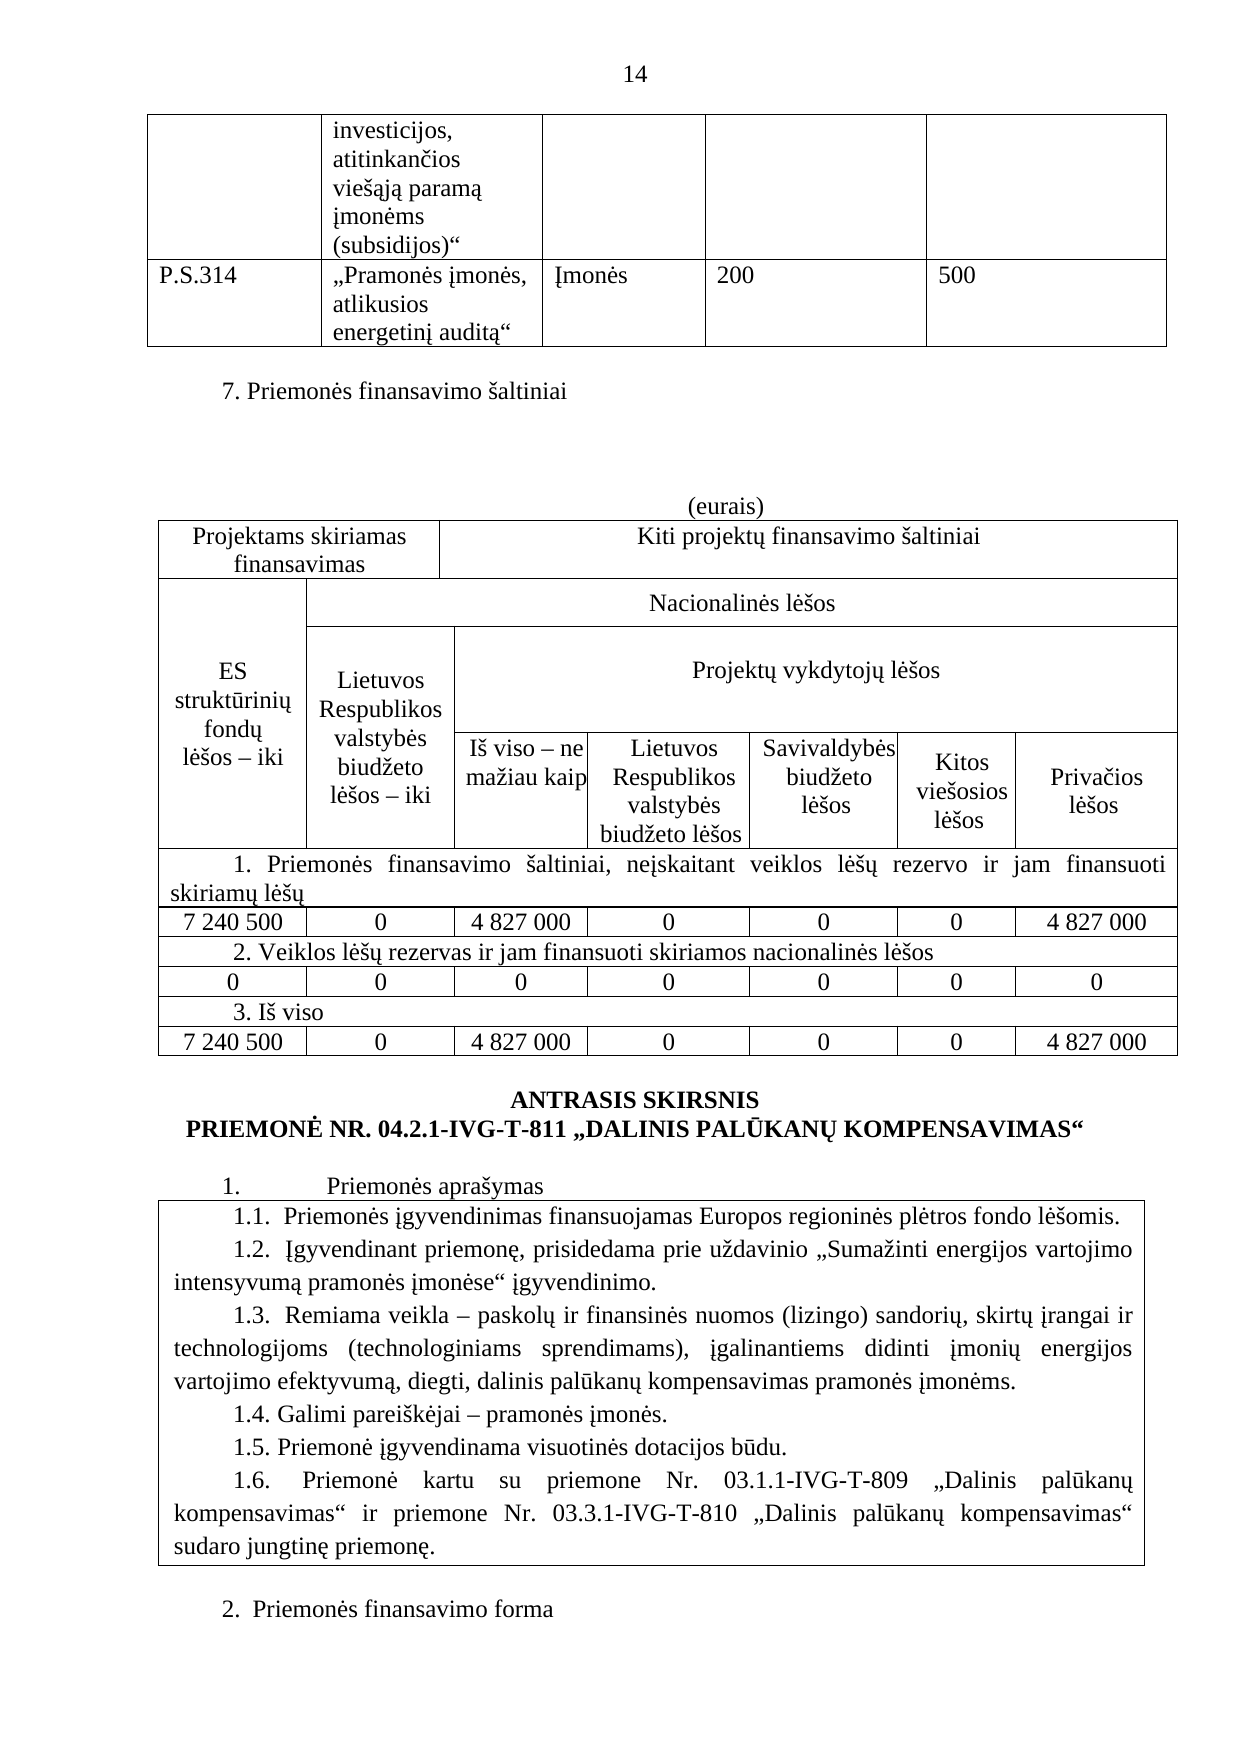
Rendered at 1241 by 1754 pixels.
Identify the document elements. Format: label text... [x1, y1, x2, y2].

table_cell [148, 115, 321, 259]
table_cell [543, 115, 705, 259]
table_header Kiti projektų finansavimo šaltiniai [440, 521, 1177, 578]
table_cell 0 [588, 1027, 749, 1055]
table_cell 4 827 000 [1016, 1027, 1177, 1055]
text 1. Priemonės aprašymas [185, 1171, 1122, 1200]
table_cell Kitos viešosios lėšos [898, 733, 1015, 848]
table_cell 0 [588, 967, 749, 996]
table_cell 0 [750, 1027, 897, 1055]
table_header Projektams skiriamas finansavimas [159, 521, 439, 578]
table_cell Savivaldybės biudžeto lėšos [750, 733, 897, 848]
table_cell 0 [750, 908, 897, 936]
table_cell investicijos, atitinkančios viešąją paramą įmonėms (subsidijos)“ [322, 115, 542, 259]
table_cell Lietuvos Respublikos valstybės biudžeto lėšos – iki [307, 627, 454, 848]
table_cell 1.2. Įgyvendinant priemonę, prisidedama prie uždavinio „Sumažinti energijos vartojimo intensyvumą pramonės įmonėse“ įgyvendinimo. [159, 1234, 1144, 1300]
table_cell 0 [898, 1027, 1015, 1055]
table_cell 0 [307, 967, 454, 996]
table_header 1.1. Priemonės įgyvendinimas finansuojamas Europos regioninės plėtros fondo lėšomis. [159, 1201, 1144, 1234]
table_cell 4 827 000 [455, 1027, 587, 1055]
text 7. Priemonės finansavimo šaltiniai [222, 376, 1122, 405]
table_cell 1.4. Galimi pareiškėjai – pramonės įmonės. 1.5. Priemonė įgyvendinama visuotinės dotacijos būdu. [159, 1399, 1144, 1465]
table_cell 3. Iš viso [159, 997, 1177, 1026]
table_cell Įmonės [543, 260, 705, 346]
table_cell 0 [307, 908, 454, 936]
table_cell [927, 115, 1166, 259]
text PRIEMONĖ NR. 04.2.1-IVG-T-811 „DALINIS PALŪKANŲ KOMPENSAVIMAS“ [148, 1114, 1122, 1143]
table_cell 1.3. Remiama veikla – paskolų ir finansinės nuomos (lizingo) sandorių, skirtų įrangai ir technologijoms (technologiniams sprendimams), įgalinantiems didinti įmonių energijos vartojimo efektyvumą, diegti, dalinis palūkanų kompensavimas pramonės įmonėms. [159, 1300, 1144, 1399]
table_cell 7 240 500 [159, 1027, 306, 1055]
table_cell 2. Veiklos lėšų rezervas ir jam finansuoti skiriamos nacionalinės lėšos [159, 937, 1177, 966]
table_cell Privačios lėšos [1016, 733, 1177, 848]
table_cell 1.6. Priemonė kartu su priemone Nr. 03.1.1-IVG-T-809 „Dalinis palūkanų kompensavimas“ ir priemone Nr. 03.3.1-IVG-T-810 „Dalinis palūkanų kompensavimas“ sudaro jungtinę priemonę. [159, 1465, 1144, 1564]
table_cell 0 [588, 908, 749, 936]
table_cell 0 [159, 967, 306, 996]
table_cell 0 [898, 908, 1015, 936]
table_cell 0 [750, 967, 897, 996]
table_cell 0 [307, 1027, 454, 1055]
table_cell Lietuvos Respublikos valstybės biudžeto lėšos [588, 733, 749, 848]
table_cell 0 [898, 967, 1015, 996]
table_cell 4 827 000 [455, 908, 587, 936]
table_cell „Pramonės įmonės, atlikusios energetinį auditą“ [322, 260, 542, 346]
text ANTRASIS SKIRSNIS [148, 1085, 1122, 1114]
table_cell Projektų vykdytojų lėšos [455, 627, 1177, 732]
table_cell 0 [455, 967, 587, 996]
table_cell [706, 115, 926, 259]
table_cell Iš viso – ne mažiau kaip [455, 733, 587, 848]
table_cell 0 [1016, 967, 1177, 996]
text (eurais) [688, 433, 844, 520]
text 2. Priemonės finansavimo forma [222, 1594, 1122, 1623]
table_cell 4 827 000 [1016, 908, 1177, 936]
table_cell ES struktūrinių fondų lėšos – iki [159, 579, 306, 848]
table_cell 1. Priemonės finansavimo šaltiniai, neįskaitant veiklos lėšų rezervo ir jam finansuoti skiriamų lėšų [159, 849, 1177, 906]
table_cell P.S.314 [148, 260, 321, 346]
table_cell 200 [706, 260, 926, 346]
table_cell 7 240 500 [159, 908, 306, 936]
table_cell 500 [927, 260, 1166, 346]
table_cell Nacionalinės lėšos [307, 579, 1177, 626]
